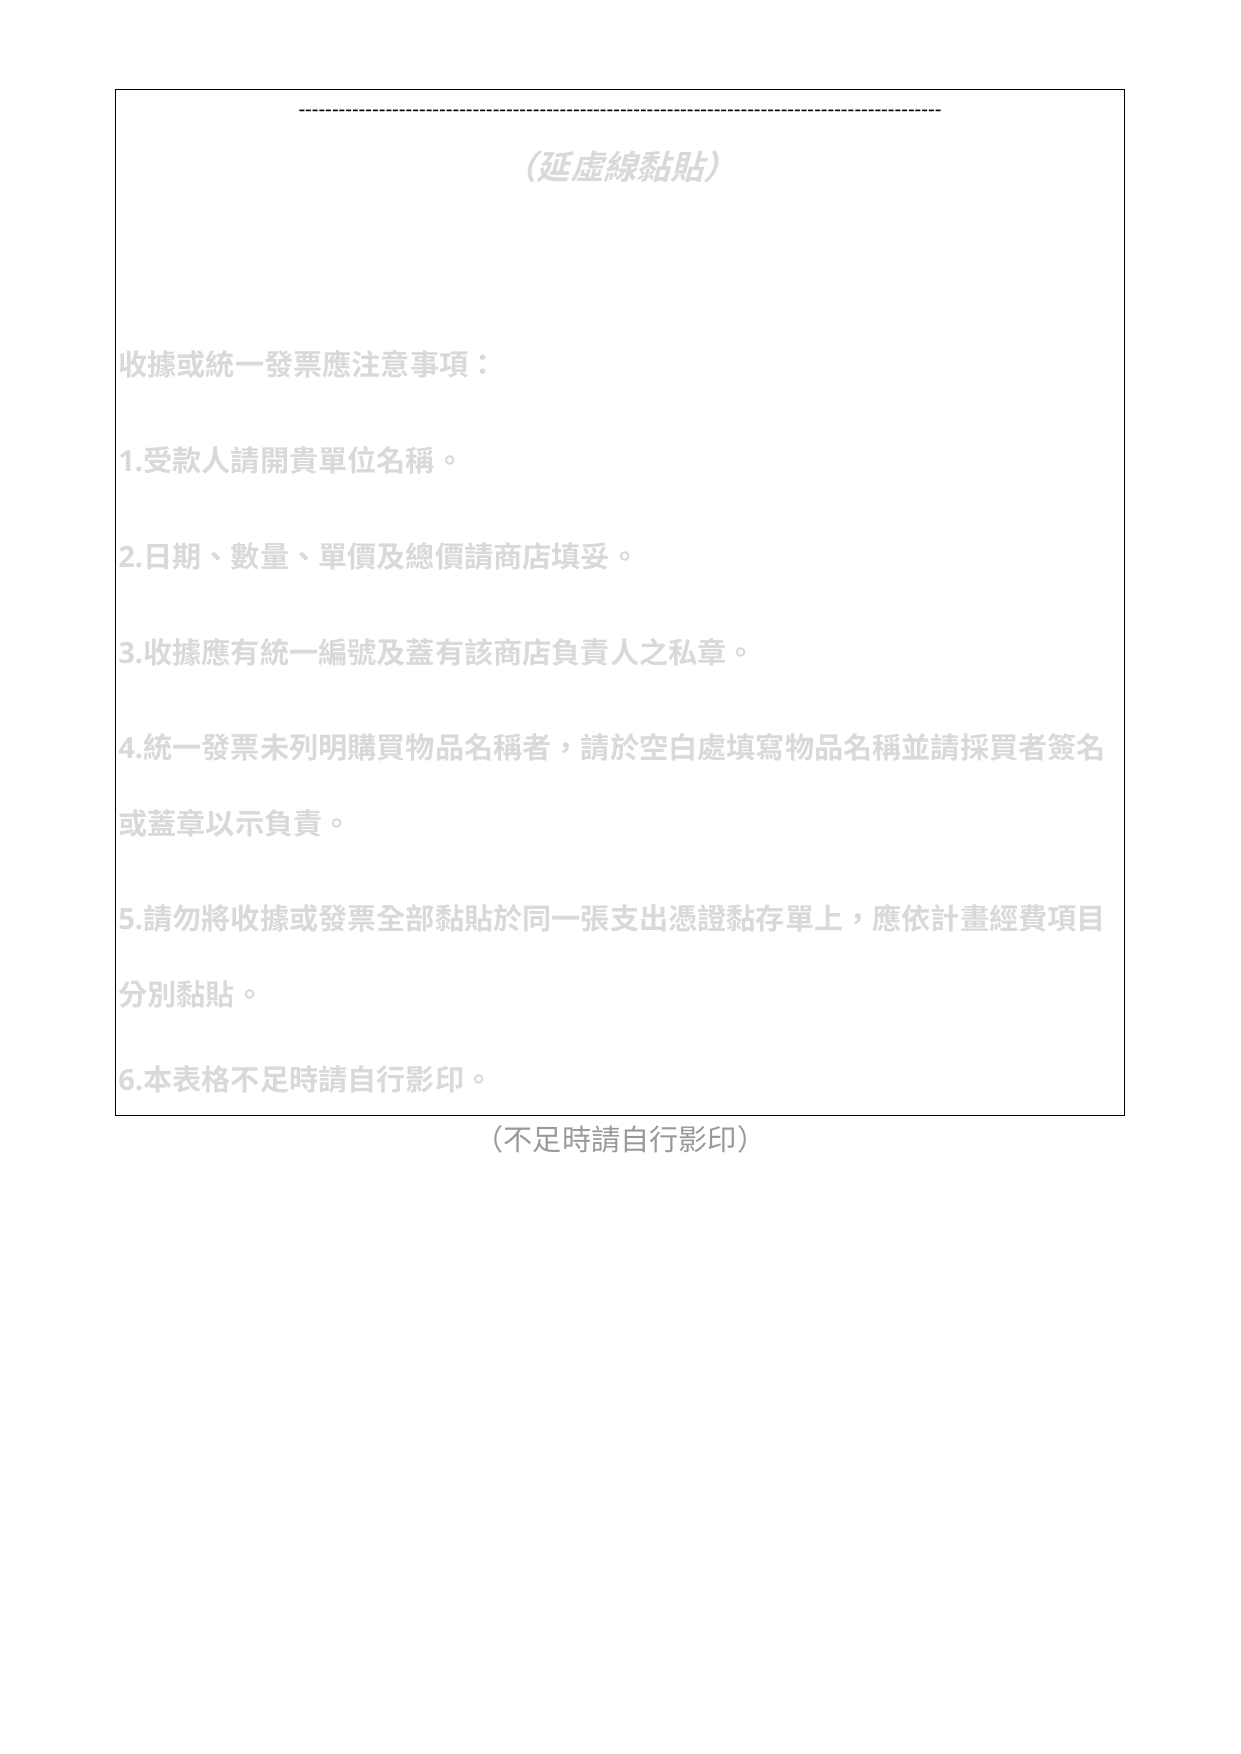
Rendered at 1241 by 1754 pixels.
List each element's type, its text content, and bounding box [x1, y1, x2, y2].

text （不足時請自行影印） [118, 1116, 1122, 1158]
table_cell ------------------------------------------------------------------------------------------------ （延虛線黏貼） 收據或統一發票應注意事項： 1.受款人請開貴單位名稱。 2.日期、數量、單價及總價請商店填妥。 3.收據應有統一編號及蓋有該商店負責人之私章。 4.統一發票未列明購買物品名稱者，請於空白處填寫物品名稱並請採買者簽名或蓋章以示負責。 5.請勿將收據或發票全部黏貼於同一張支出憑證黏存單上，應依計畫經費項目分別黏貼。 6.本表格不足時請自行影印。 [116, 90, 1124, 1115]
